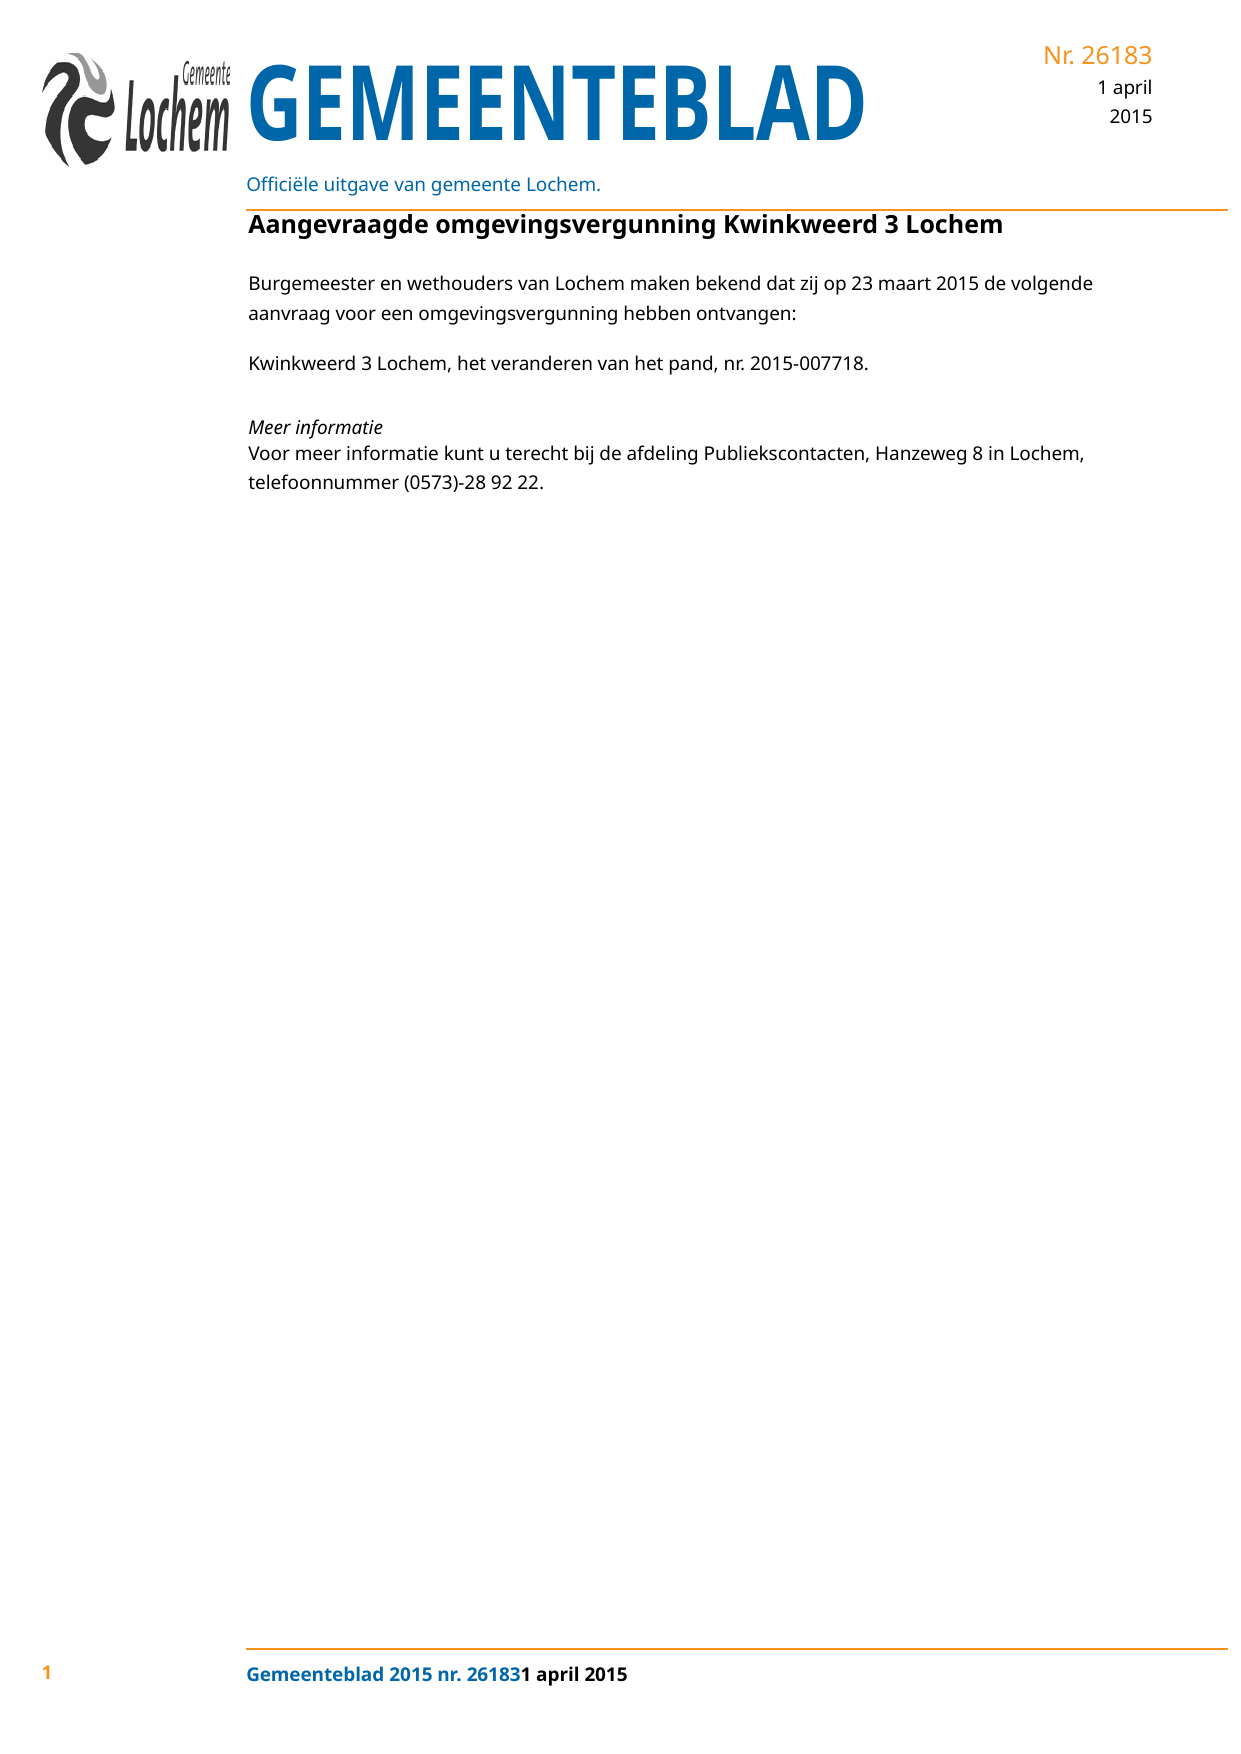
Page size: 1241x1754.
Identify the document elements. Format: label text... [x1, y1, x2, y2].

text Meer informatie [248, 414, 1152, 440]
text Burgemeester en wethouders van Lochem maken bekend dat zij op 23 maart 2015 de volgende aanvraag voor een omgevingsvergunning hebben ontvangen: [248, 270, 1152, 326]
picture [41, 47, 231, 172]
text Aangevraagde omgevingsvergunning Kwinkweerd 3 Lochem [248, 211, 1152, 241]
text Voor meer informatie kunt u terecht bij de afdeling Publiekscontacten, Hanzeweg 8 in Lochem, telefoonnummer (0573)-28 92 22. [248, 440, 1152, 495]
text Kwinkweerd 3 Lochem, het veranderen van het pand, nr. 2015-007718. [248, 350, 1152, 376]
